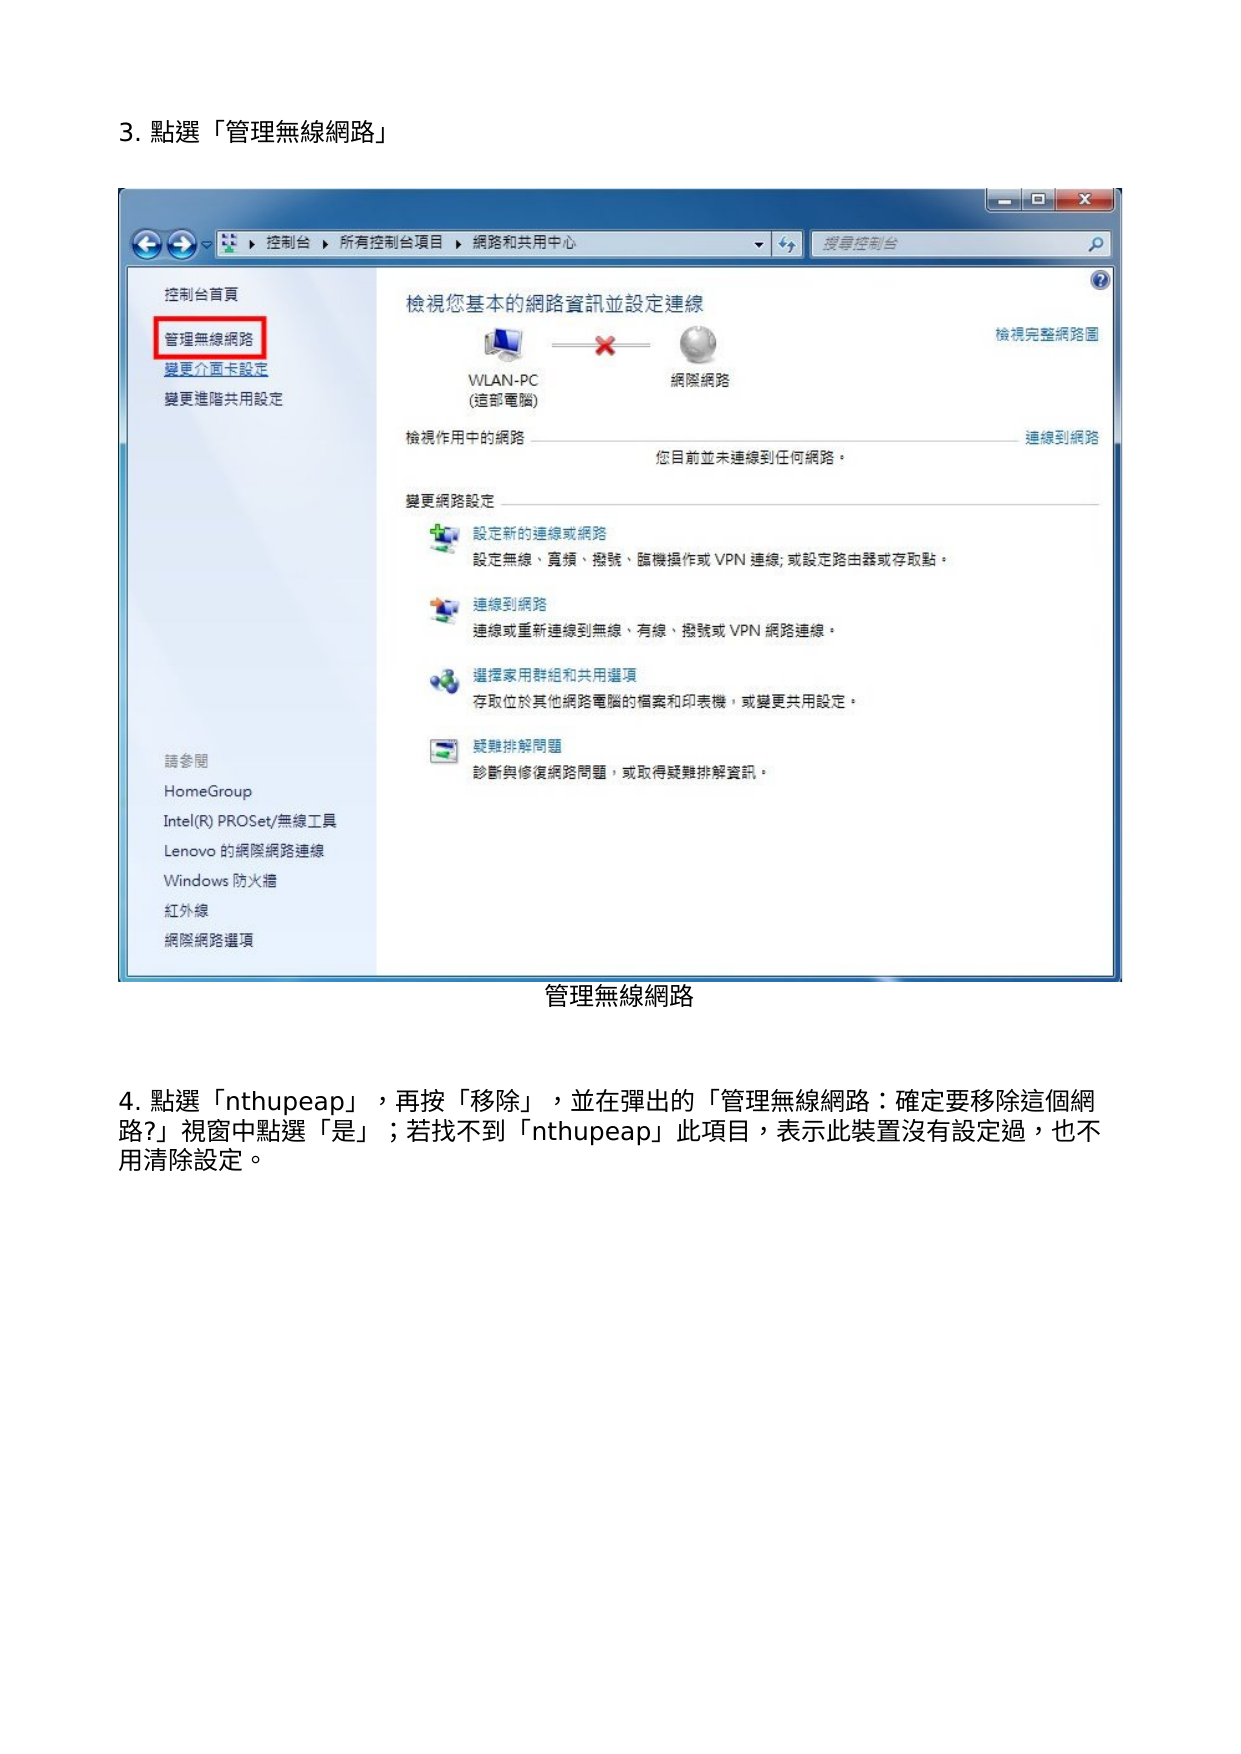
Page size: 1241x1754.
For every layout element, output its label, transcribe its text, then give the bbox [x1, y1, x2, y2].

text 管理無線網路 [118, 982, 1122, 1011]
picture [118, 188, 1123, 982]
text 4. 點選「nthupeap」，再按「移除」，並在彈出的「管理無線網路：確定要移除這個網路?」視窗中點選「是」；若找不到「nthupeap」此項目，表示此裝置沒有設定過，也不用清除設定。 [118, 1088, 1122, 1204]
text 3. 點選「管理無線網路」 [118, 118, 1122, 188]
text [118, 1011, 1122, 1075]
